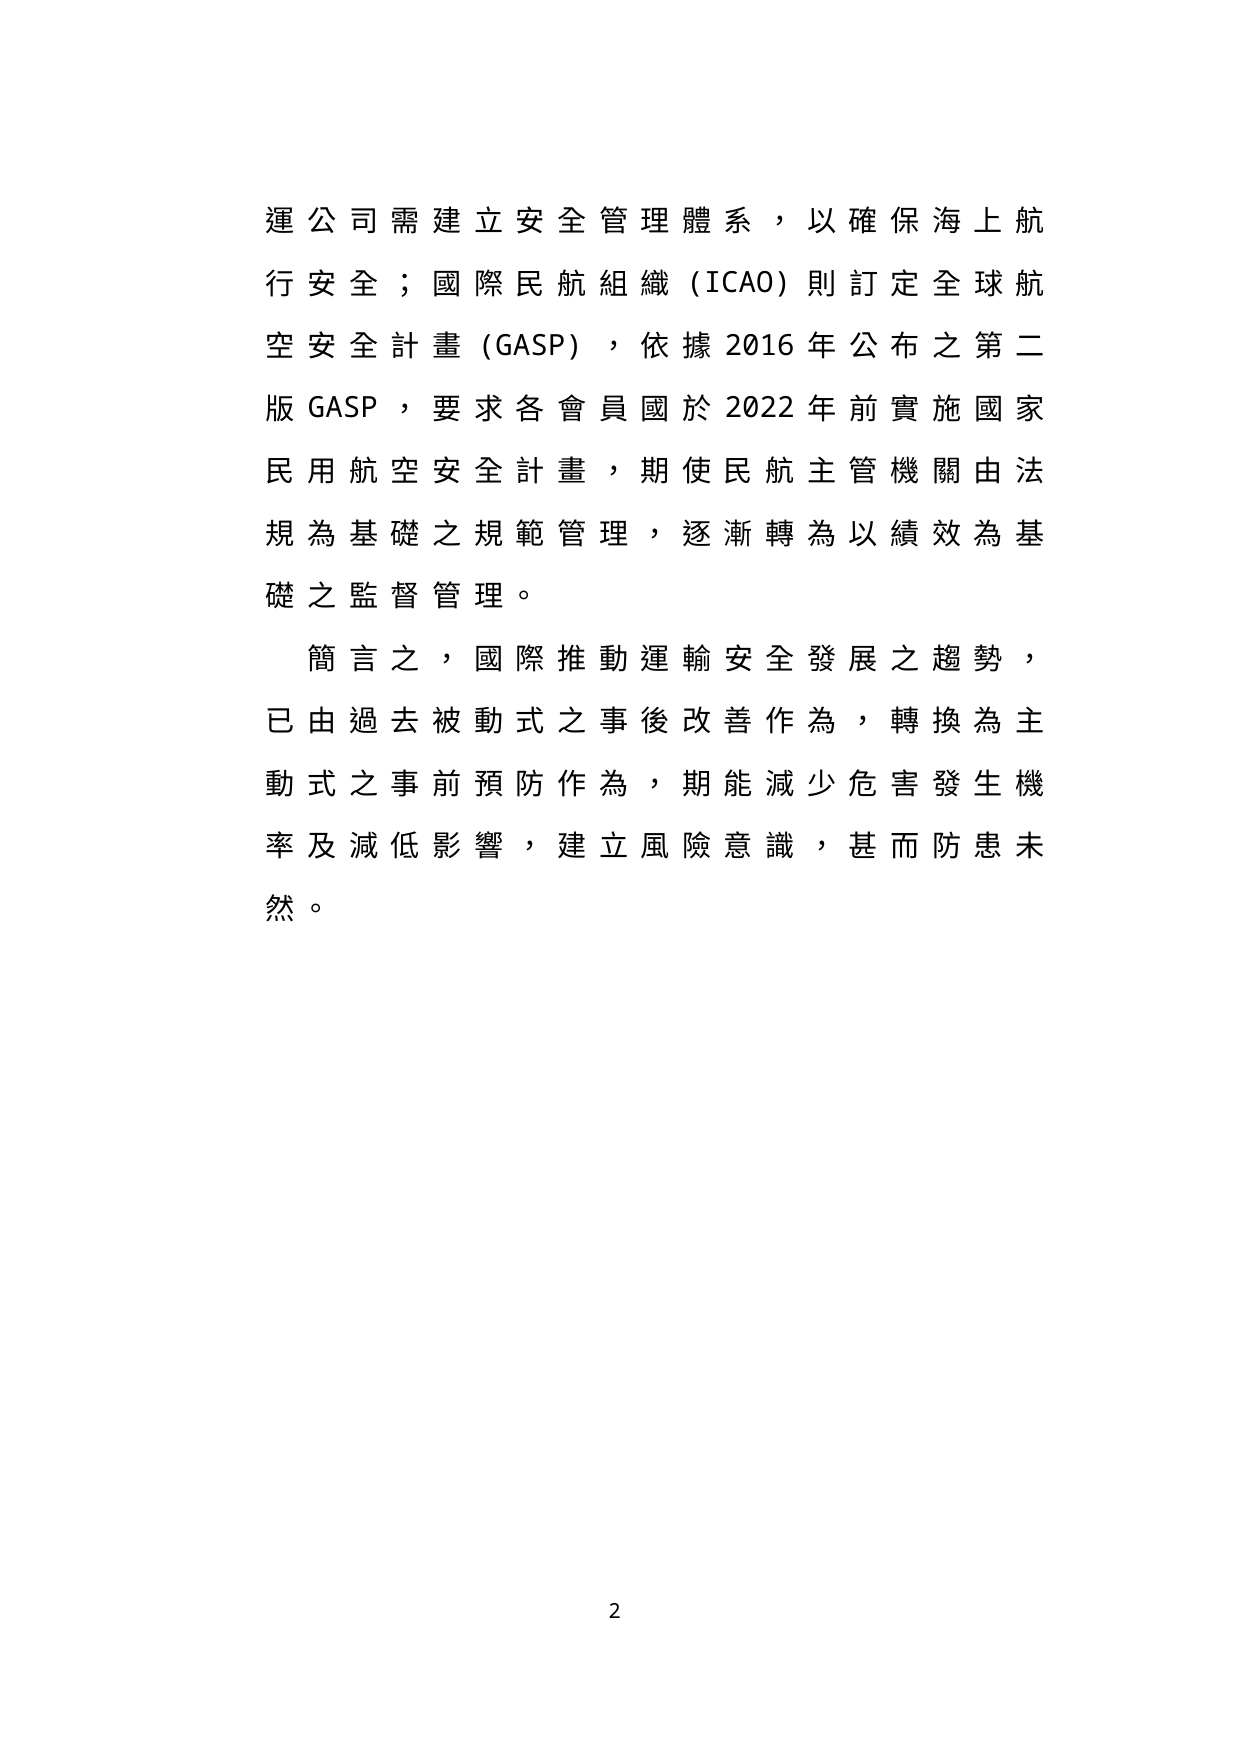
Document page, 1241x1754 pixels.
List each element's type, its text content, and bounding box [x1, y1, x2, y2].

text 運公司需建立安全管理體系，以確保海上航行安全；國際民航組織(ICAO)則訂定全球航空安全計畫(GASP)，依據2016年公布之第二版GASP，要求各會員國於2022年前實施國家民用航空安全計畫，期使民航主管機關由法規為基礎之規範管理，逐漸轉為以績效為基礎之監督管理。 [235, 177, 1051, 615]
text 簡言之，國際推動運輸安全發展之趨勢，已由過去被動式之事後改善作為，轉換為主動式之事前預防作為，期能減少危害發生機率及減低影響，建立風險意識，甚而防患未然。 [235, 615, 1051, 927]
